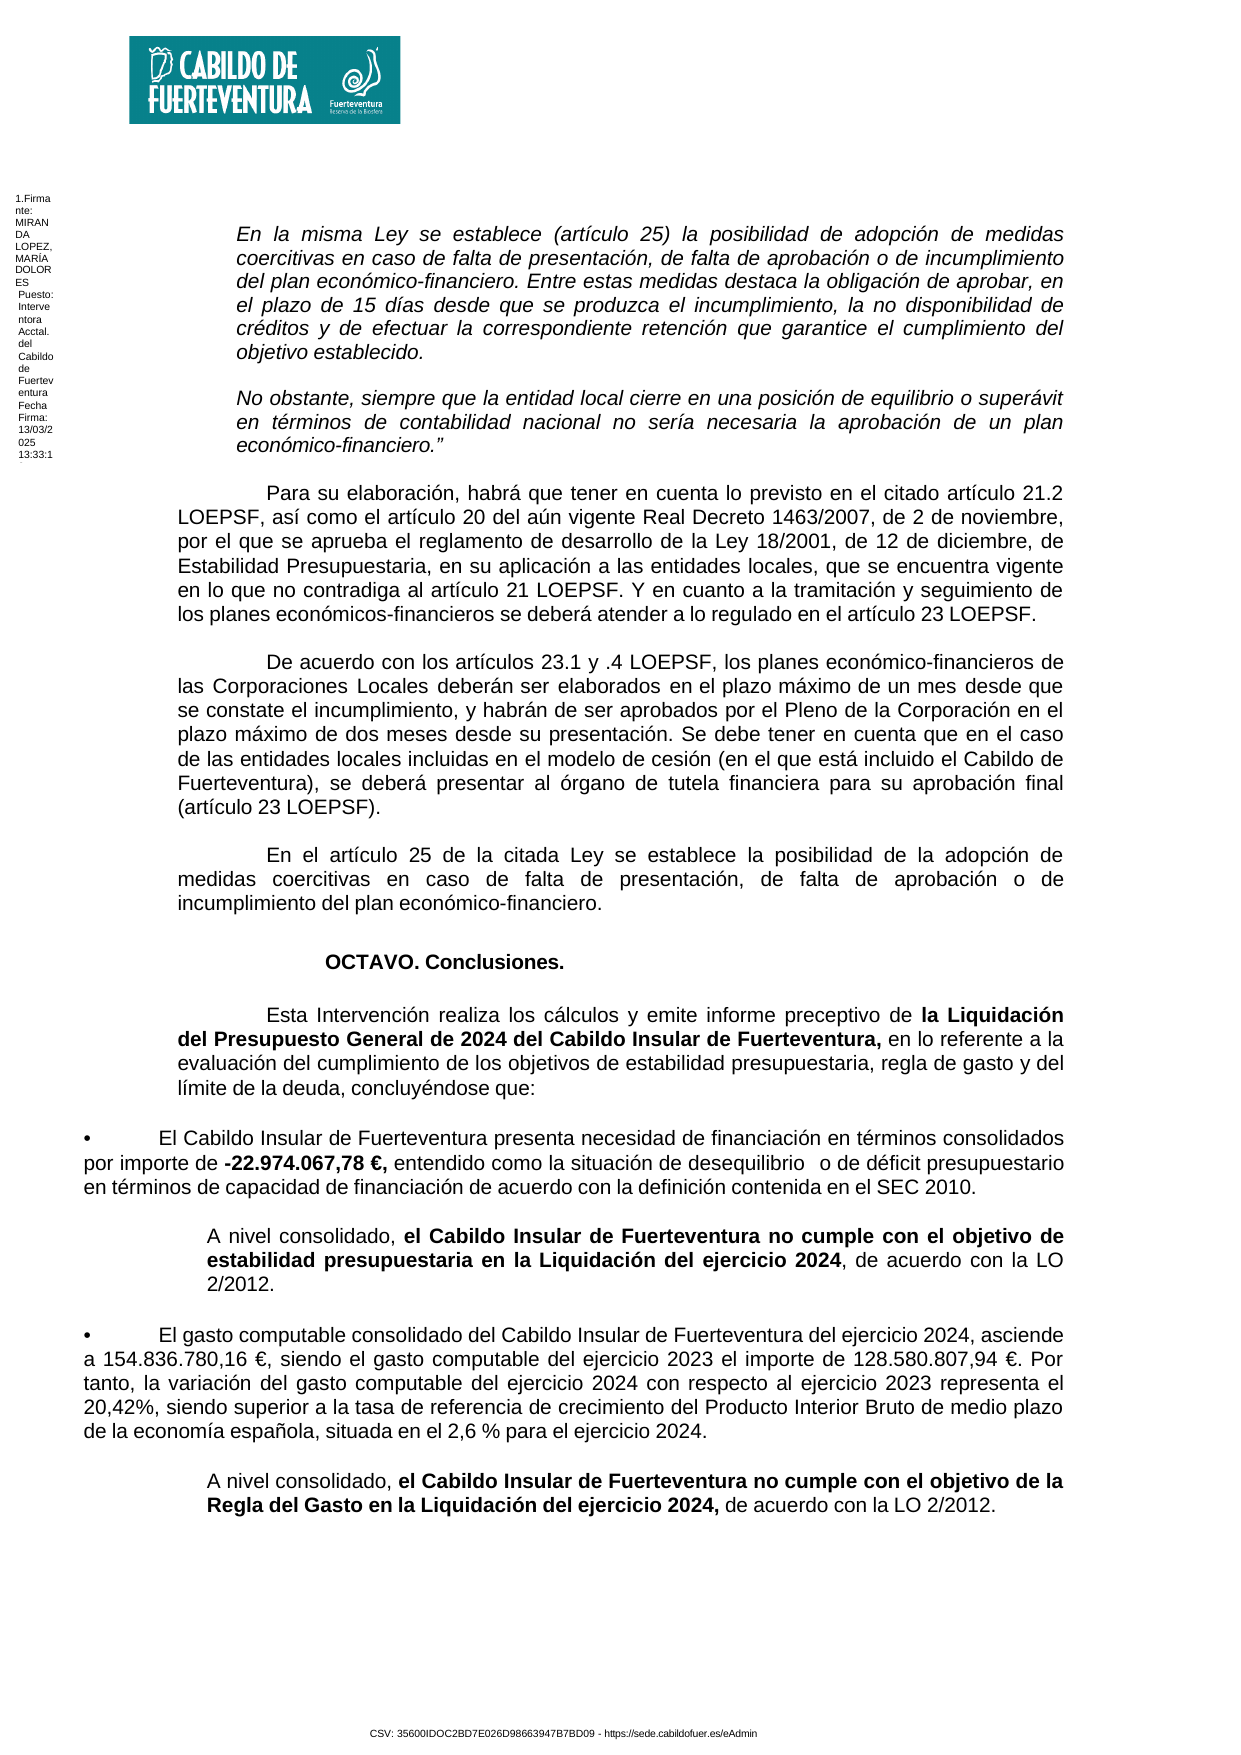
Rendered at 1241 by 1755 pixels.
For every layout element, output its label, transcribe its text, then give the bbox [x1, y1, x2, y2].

text De acuerdo con los artículos 23.1 y .4 LOEPSF, los planes económico-financieros de las Corporaciones Locales deberán ser elaborados en el plazo máximo de un mes desde que se constate el incumplimiento, y habrán de ser aprobados por el Pleno de la Corporación en el plazo máximo de dos meses desde su presentación. Se debe tener en cuenta que en el caso de las entidades locales incluidas en el modelo de cesión (en el que está incluido el Cabildo de Fuerteventura), se deberá presentar al órgano de tutela financiera para su aprobación final (artículo 23 LOEPSF). [177, 650, 1064, 819]
text A nivel consolidado, el Cabildo Insular de Fuerteventura no cumple con el objetivo de la Regla del Gasto en la Liquidación del ejercicio 2024, de acuerdo con la LO 2/2012. [207, 1468, 1064, 1517]
text Esta Intervención realiza los cálculos y emite informe preceptivo de la Liquidación del Presupuesto General de 2024 del Cabildo Insular de Fuerteventura, en lo referente a la evaluación del cumplimiento de los objetivos de estabilidad presupuestaria, regla de gasto y del límite de la deuda, concluyéndose que: [177, 1003, 1064, 1099]
text A nivel consolidado, el Cabildo Insular de Fuerteventura no cumple con el objetivo de estabilidad presupuestaria en la Liquidación del ejercicio 2024, de acuerdo con la LO 2/2012. [207, 1224, 1064, 1296]
subtitle OCTAVO. Conclusiones. [325, 949, 1157, 974]
text Puesto: Interventora Acctal. del Cabildo de Fuerteventura Fecha Firma: 13/03/2025 13:33:13 [18, 289, 54, 462]
text 1.Firmante: MIRANDA LOPEZ,MARÍA DOLORES [15, 192, 54, 288]
text En la misma Ley se establece (artículo 25) la posibilidad de adopción de medidas coercitivas en caso de falta de presentación, de falta de aprobación o de incumplimiento del plan económico-financiero. Entre estas medidas destaca la obligación de aprobar, en el plazo de 15 días desde que se produzca el incumplimiento, la no disponibilidad de créditos y de efectuar la correspondiente retención que garantice el cumplimiento del objetivo establecido. [236, 222, 1064, 364]
text Para su elaboración, habrá que tener en cuenta lo previsto en el citado artículo 21.2 LOEPSF, así como el artículo 20 del aún vigente Real Decreto 1463/2007, de 2 de noviembre, por el que se aprueba el reglamento de desarrollo de la Ley 18/2001, de 12 de diciembre, de Estabilidad Presupuestaria, en su aplicación a las entidades locales, que se encuentra vigente en lo que no contradiga al artículo 21 LOEPSF. Y en cuanto a la tramitación y seguimiento de los planes económicos-financieros se deberá atender a lo regulado en el artículo 23 LOEPSF. [177, 481, 1064, 626]
list El gasto computable consolidado del Cabildo Insular de Fuerteventura del ejercicio 2024, asciende a 154.836.780,16 €, siendo el gasto computable del ejercicio 2023 el importe de 128.580.807,94 €. Por tanto, la variación del gasto computable del ejercicio 2024 con respecto al ejercicio 2023 representa el 20,42%, siendo superior a la tasa de referencia de crecimiento del Producto Interior Bruto de medio plazo de la economía española, situada en el 2,6 % para el ejercicio 2024. [83, 1322, 1064, 1443]
list El Cabildo Insular de Fuerteventura presenta necesidad de financiación en términos consolidados por importe de -22.974.067,78 €, entendido como la situación de desequilibrio o de déficit presupuestario en términos de capacidad de financiación de acuerdo con la definición contenida en el SEC 2010. [83, 1126, 1064, 1199]
text En el artículo 25 de la citada Ley se establece la posibilidad de la adopción de medidas coercitivas en caso de falta de presentación, de falta de aprobación o de incumplimiento del plan económico-financiero. [177, 843, 1064, 915]
text No obstante, siempre que la entidad local cierre en una posición de equilibrio o superávit en términos de contabilidad nacional no sería necesaria la aprobación de un plan económico-financiero.” [236, 387, 1064, 457]
